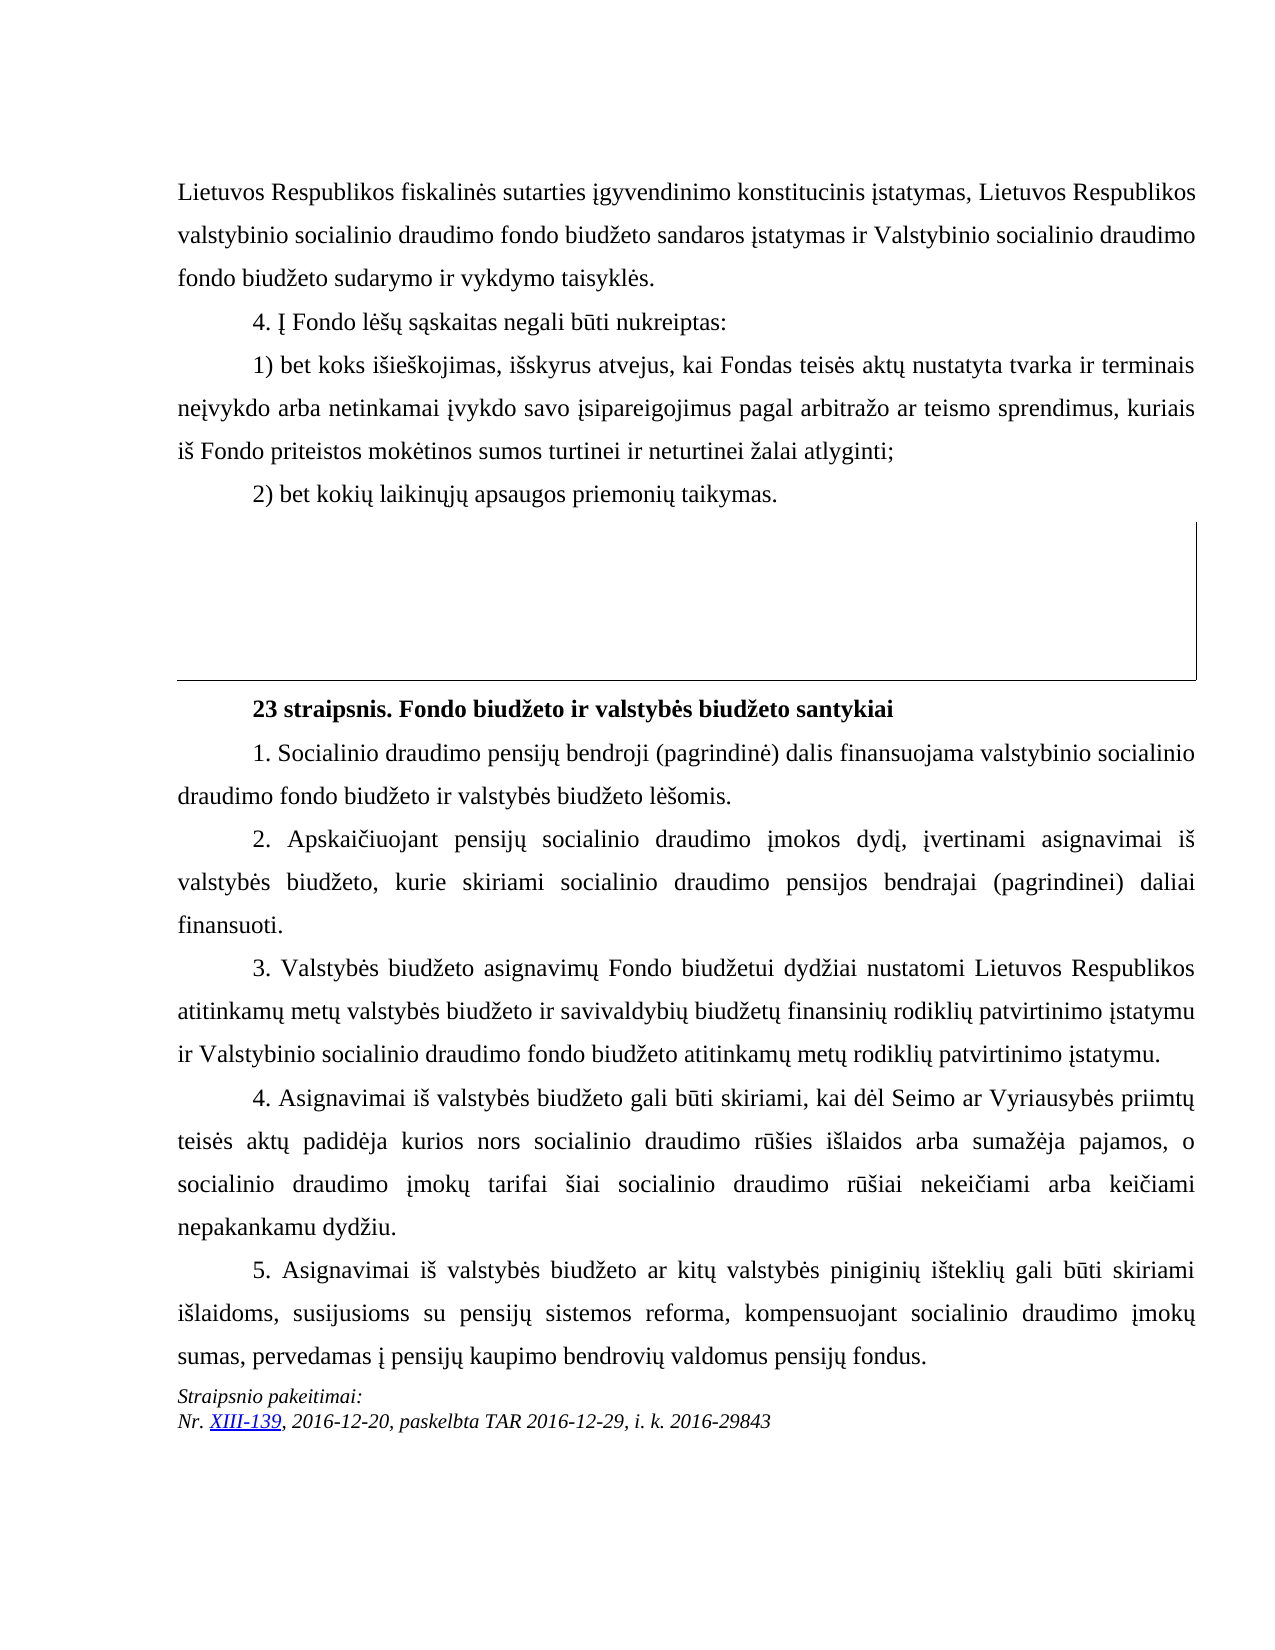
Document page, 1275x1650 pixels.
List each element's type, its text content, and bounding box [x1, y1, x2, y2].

text 3. Valstybės biudžeto asignavimų Fondo biudžetui dydžiai nustatomi Lietuvos Respublikos atitinkamų metų valstybės biudžeto ir savivaldybių biudžetų finansinių rodiklių patvirtinimo įstatymu ir Valstybinio socialinio draudimo fondo biudžeto atitinkamų metų rodiklių patvirtinimo įstatymu. [177, 953, 1196, 1068]
text 1. Socialinio draudimo pensijų bendroji (pagrindinė) dalis finansuojama valstybinio socialinio draudimo fondo biudžeto ir valstybės biudžeto lėšomis. [177, 738, 1196, 809]
text Straipsnio pakeitimai: [177, 1384, 1196, 1408]
text 4. Į Fondo lėšų sąskaitas negali būti nukreiptas: [177, 307, 1196, 335]
text Nr. XIII-139, 2016-12-20, paskelbta TAR 2016-12-29, i. k. 2016-29843 [177, 1408, 1196, 1433]
text 5. Asignavimai iš valstybės biudžeto ar kitų valstybės piniginių išteklių gali būti skiriami išlaidoms, susijusioms su pensijų sistemos reforma, kompensuojant socialinio draudimo įmokų sumas, pervedamas į pensijų kaupimo bendrovių valdomus pensijų fondus. [177, 1255, 1196, 1370]
text 2) bet kokių laikinųjų apsaugos priemonių taikymas. [177, 479, 1196, 508]
text 2. Apskaičiuojant pensijų socialinio draudimo įmokos dydį, įvertinami asignavimai iš valstybės biudžeto, kurie skiriami socialinio draudimo pensijos bendrajai (pagrindinei) daliai finansuoti. [177, 824, 1196, 939]
text Lietuvos Respublikos fiskalinės sutarties įgyvendinimo konstitucinis įstatymas, Lietuvos Respublikos valstybinio socialinio draudimo fondo biudžeto sandaros įstatymas ir Valstybinio socialinio draudimo fondo biudžeto sudarymo ir vykdymo taisyklės. [177, 177, 1196, 292]
text 4. Asignavimai iš valstybės biudžeto gali būti skiriami, kai dėl Seimo ar Vyriausybės priimtų teisės aktų padidėja kurios nors socialinio draudimo rūšies išlaidos arba sumažėja pajamos, o socialinio draudimo įmokų tarifai šiai socialinio draudimo rūšiai nekeičiami arba keičiami nepakankamu dydžiu. [177, 1083, 1196, 1241]
text 1) bet koks išieškojimas, išskyrus atvejus, kai Fondas teisės aktų nustatyta tvarka ir terminais neįvykdo arba netinkamai įvykdo savo įsipareigojimus pagal arbitražo ar teismo sprendimus, kuriais iš Fondo priteistos mokėtinos sumos turtinei ir neturtinei žalai atlyginti; [177, 350, 1196, 465]
text 23 straipsnis. Fondo biudžeto ir valstybės biudžeto santykiai [177, 694, 1196, 723]
